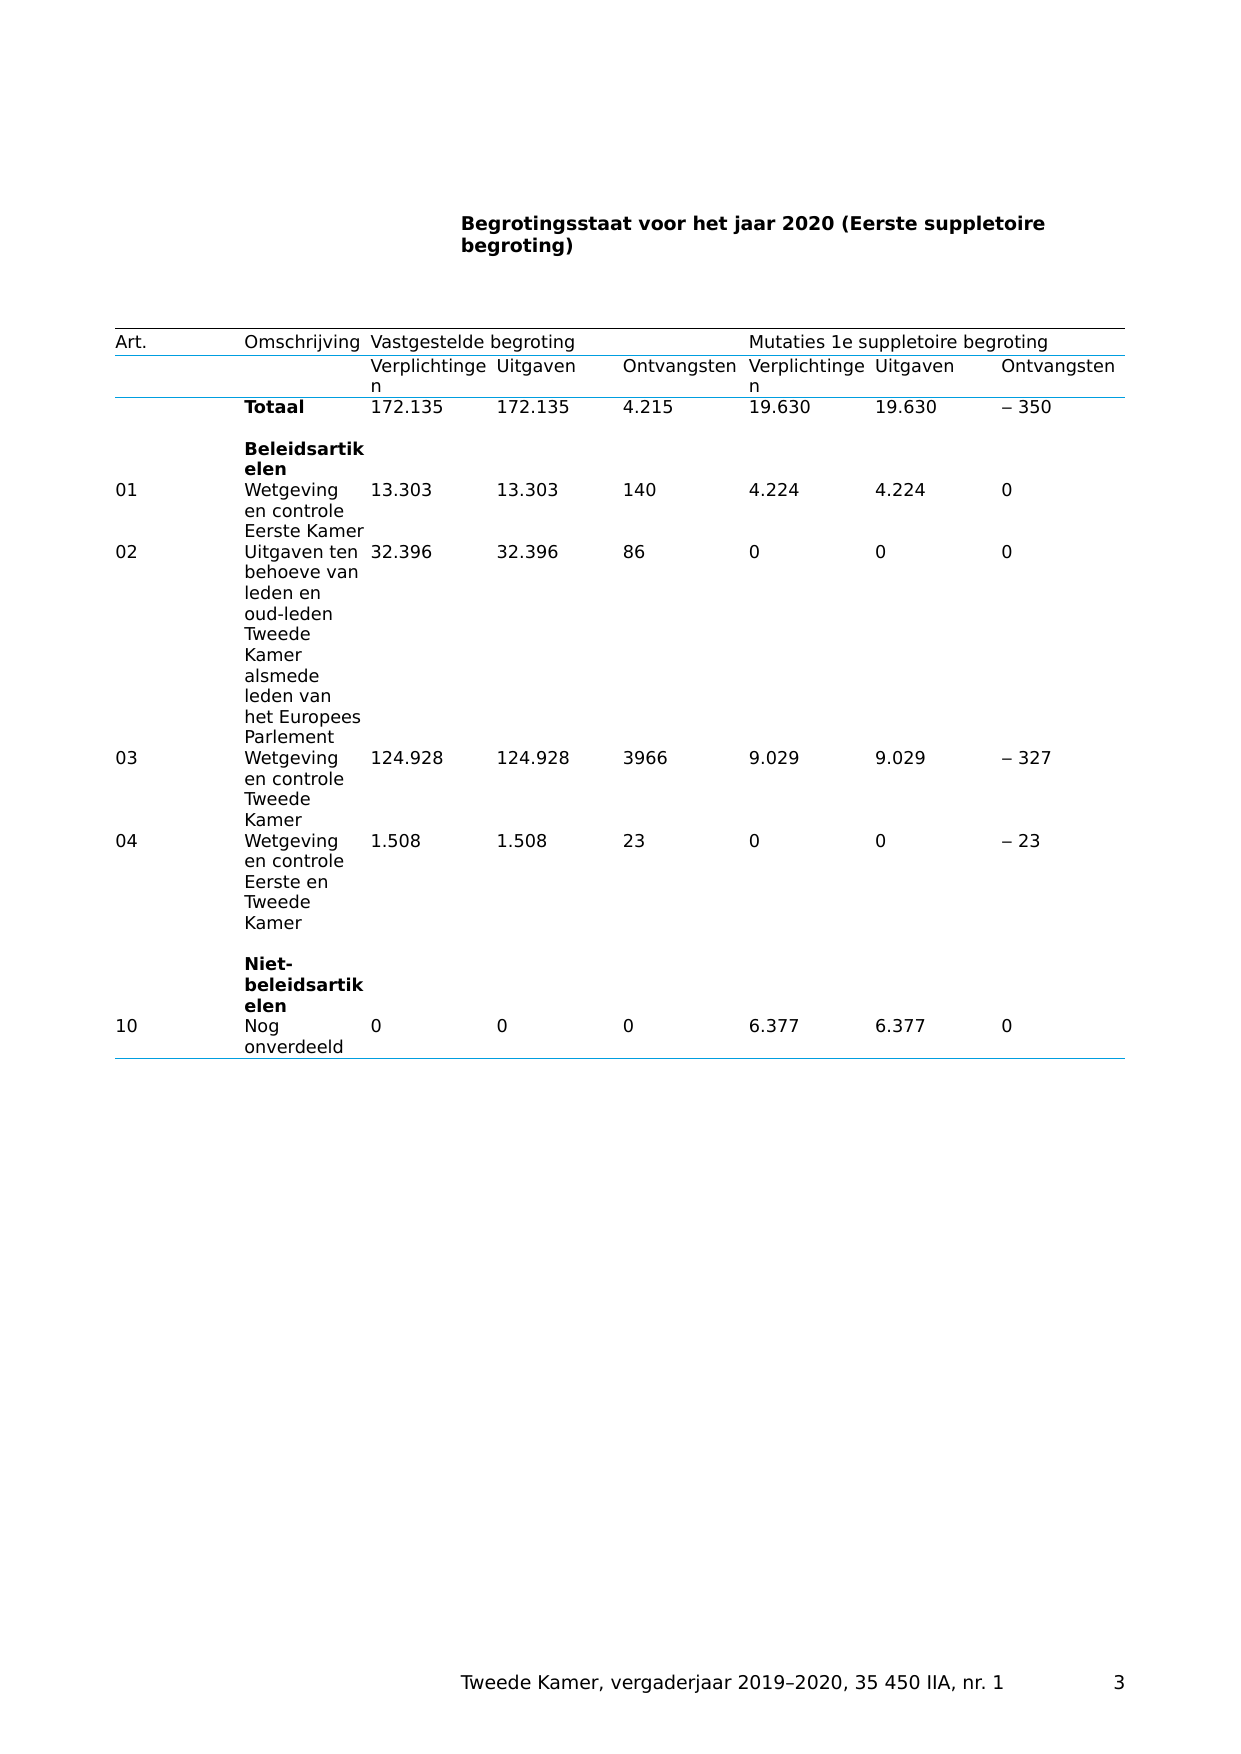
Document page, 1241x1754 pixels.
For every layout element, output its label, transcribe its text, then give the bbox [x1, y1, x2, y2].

table_cell Uitgaven ten behoeve van leden en oud-leden Tweede Kamer alsmede leden van het Europees Parlement [241, 542, 367, 748]
table_cell Uitgaven [494, 356, 620, 397]
table_cell 3966 [620, 748, 746, 831]
table_cell 0 [368, 1016, 493, 1057]
table_cell [494, 934, 620, 954]
table_cell Verplichtingen [368, 356, 493, 397]
table_cell 02 [115, 542, 241, 748]
table_cell 0 [746, 831, 872, 934]
table_cell [368, 418, 493, 439]
table_cell [620, 934, 746, 954]
table_cell [620, 418, 746, 439]
table_cell Wetgeving en controle Tweede Kamer [241, 748, 367, 831]
table_cell 0 [872, 831, 998, 934]
table_cell 86 [620, 542, 746, 748]
table_cell [494, 418, 620, 439]
table_cell 19.630 [872, 398, 998, 418]
table_cell [115, 439, 241, 480]
table_cell [746, 934, 872, 954]
table_cell [115, 954, 241, 1016]
table_cell 1.508 [494, 831, 620, 934]
table_cell [115, 398, 241, 418]
table_cell 0 [494, 1016, 620, 1057]
table_cell 32.396 [494, 542, 620, 748]
table_cell Wetgeving en controle Eerste en Tweede Kamer [241, 831, 367, 934]
table_cell [494, 439, 620, 480]
table_cell Omschrijving [241, 329, 367, 355]
table_cell [368, 954, 493, 1016]
table_cell 4.215 [620, 398, 746, 418]
table_cell 0 [998, 1016, 1125, 1057]
table_cell Vastgestelde begroting [368, 329, 746, 355]
table_cell 32.396 [368, 542, 493, 748]
table_cell [241, 418, 367, 439]
table_cell [872, 934, 998, 954]
table_cell 0 [746, 542, 872, 748]
table_cell 13.303 [494, 480, 620, 542]
table_cell [368, 934, 493, 954]
table_cell [241, 934, 367, 954]
table_cell [241, 356, 367, 397]
table_cell 0 [998, 542, 1125, 748]
table_cell 124.928 [368, 748, 493, 831]
table_cell 4.224 [746, 480, 872, 542]
table_cell 6.377 [746, 1016, 872, 1057]
table_cell Wetgeving en controle Eerste Kamer [241, 480, 367, 542]
table_cell [620, 954, 746, 1016]
table_cell Ontvangsten [998, 356, 1125, 397]
table_cell Totaal [241, 398, 367, 418]
table_cell [746, 439, 872, 480]
table_cell 0 [998, 480, 1125, 542]
table_cell [746, 954, 872, 1016]
table_cell [998, 439, 1125, 480]
table_cell 9.029 [746, 748, 872, 831]
title Begrotingsstaat voor het jaar 2020 (Eerste suppletoire begroting) [461, 213, 1125, 257]
table_cell Mutaties 1e suppletoire begroting [746, 329, 1125, 355]
table_cell [115, 356, 241, 397]
table_cell 04 [115, 831, 241, 934]
table_cell 140 [620, 480, 746, 542]
table_cell Beleidsartikelen [241, 439, 367, 480]
table_cell [998, 418, 1125, 439]
table_cell 03 [115, 748, 241, 831]
table_cell [494, 954, 620, 1016]
table_cell 23 [620, 831, 746, 934]
table_cell 172.135 [368, 398, 493, 418]
table_cell [746, 418, 872, 439]
table_cell Nog onverdeeld [241, 1016, 367, 1057]
table_cell ‒ 327 [998, 748, 1125, 831]
table_cell 0 [620, 1016, 746, 1057]
table_cell [998, 934, 1125, 954]
table_cell Verplichtingen [746, 356, 872, 397]
table_cell Art. [115, 329, 241, 355]
table_cell 4.224 [872, 480, 998, 542]
table_header Wijziging begrotingsstaat van de Staten-Generaal (IIA) voor het jaar 2020 (Eerste suppletoire begroting) (bedragen x € 1.000) [115, 280, 1125, 328]
table_cell ‒ 23 [998, 831, 1125, 934]
table_cell 10 [115, 1016, 241, 1057]
table_cell 19.630 [746, 398, 872, 418]
table_cell [115, 934, 241, 954]
table_cell [115, 418, 241, 439]
table_cell 172.135 [494, 398, 620, 418]
table_cell Niet-beleidsartikelen [241, 954, 367, 1016]
table_cell ‒ 350 [998, 398, 1125, 418]
table_cell [620, 439, 746, 480]
table_cell [368, 439, 493, 480]
table_cell Ontvangsten [620, 356, 746, 397]
table_cell 13.303 [368, 480, 493, 542]
table_cell 01 [115, 480, 241, 542]
table_cell Uitgaven [872, 356, 998, 397]
table_cell [872, 439, 998, 480]
table_cell [872, 418, 998, 439]
table_cell 9.029 [872, 748, 998, 831]
table_cell [872, 954, 998, 1016]
table_cell 0 [872, 542, 998, 748]
table_cell 6.377 [872, 1016, 998, 1057]
table_cell [998, 954, 1125, 1016]
table_cell 124.928 [494, 748, 620, 831]
table_cell 1.508 [368, 831, 493, 934]
